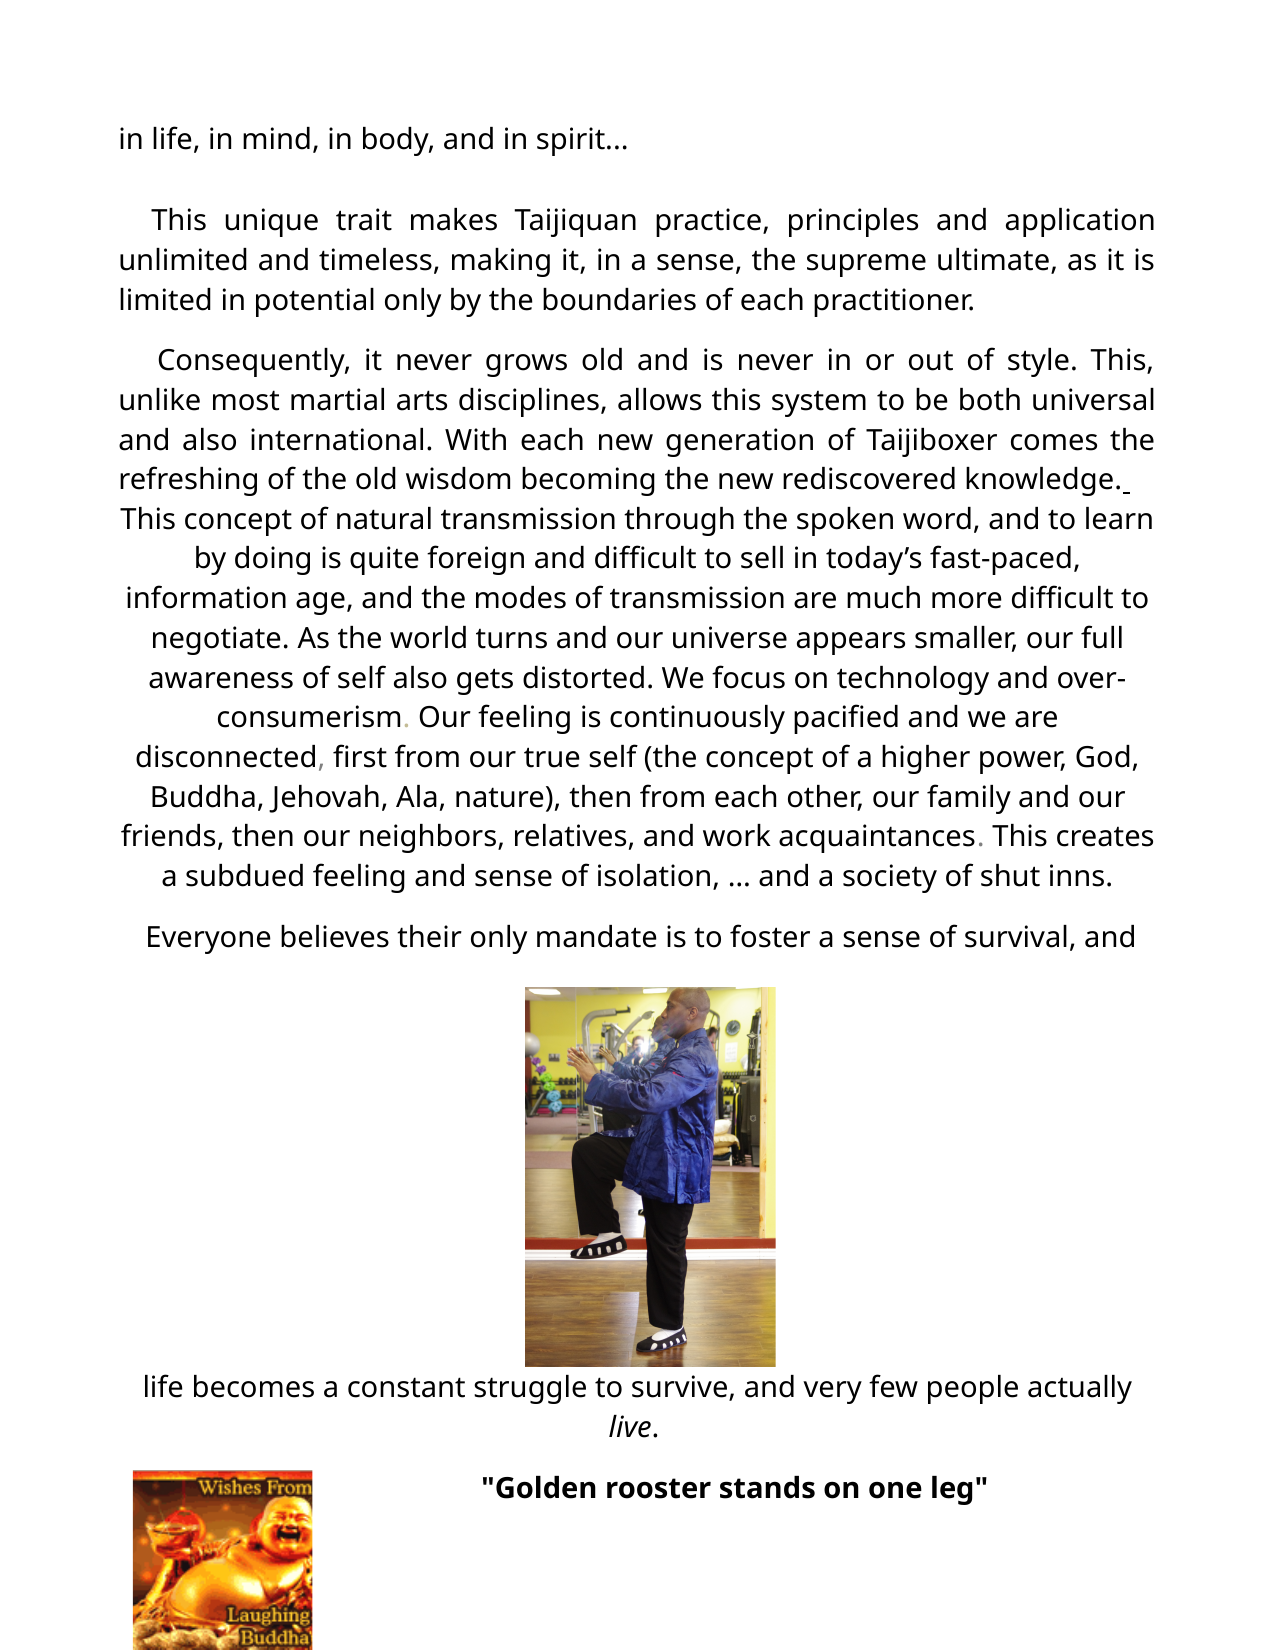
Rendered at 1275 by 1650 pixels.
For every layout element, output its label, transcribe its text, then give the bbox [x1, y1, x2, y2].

text This concept of natural transmission through the spoken word, and to learn by doing is quite foreign and difficult to sell in today’s fast-paced, information age, and the modes of transmission are much more difficult to negotiate. As the world turns and our universe appears smaller, our full awareness of self also gets distorted. We focus on technology and over-consumerism. Our feeling is continuously pacified and we are disconnected, first from our true self (the concept of a higher power, God, Buddha, Jehovah, Ala, nature), then from each other, our family and our friends, then our neighbors, relatives, and work acquaintances. This creates a subdued feeling and sense of isolation, … and a society of shut inns. [118, 498, 1157, 895]
picture [525, 987, 776, 1367]
text This unique trait makes Taijiquan practice, principles and application unlimited and timeless, making it, in a sense, the supreme ultimate, as it is limited in potential only by the boundaries of each practitioner. [118, 199, 1157, 318]
picture [132, 1470, 313, 1650]
text Everyone believes their only mandate is to foster a sense of survival, and life becomes a constant struggle to survive, and very few people actually live. [118, 916, 1157, 1446]
text in life, in mind, in body, and in spirit... [118, 118, 1157, 158]
text "Golden rooster stands on one leg" [118, 1467, 1157, 1507]
text Consequently, it never grows old and is never in or out of style. This, unlike most martial arts disciplines, allows this system to be both universal and also international. With each new generation of Taijiboxer comes the refreshing of the old wisdom becoming the new rediscovered knowledge. [118, 339, 1157, 498]
